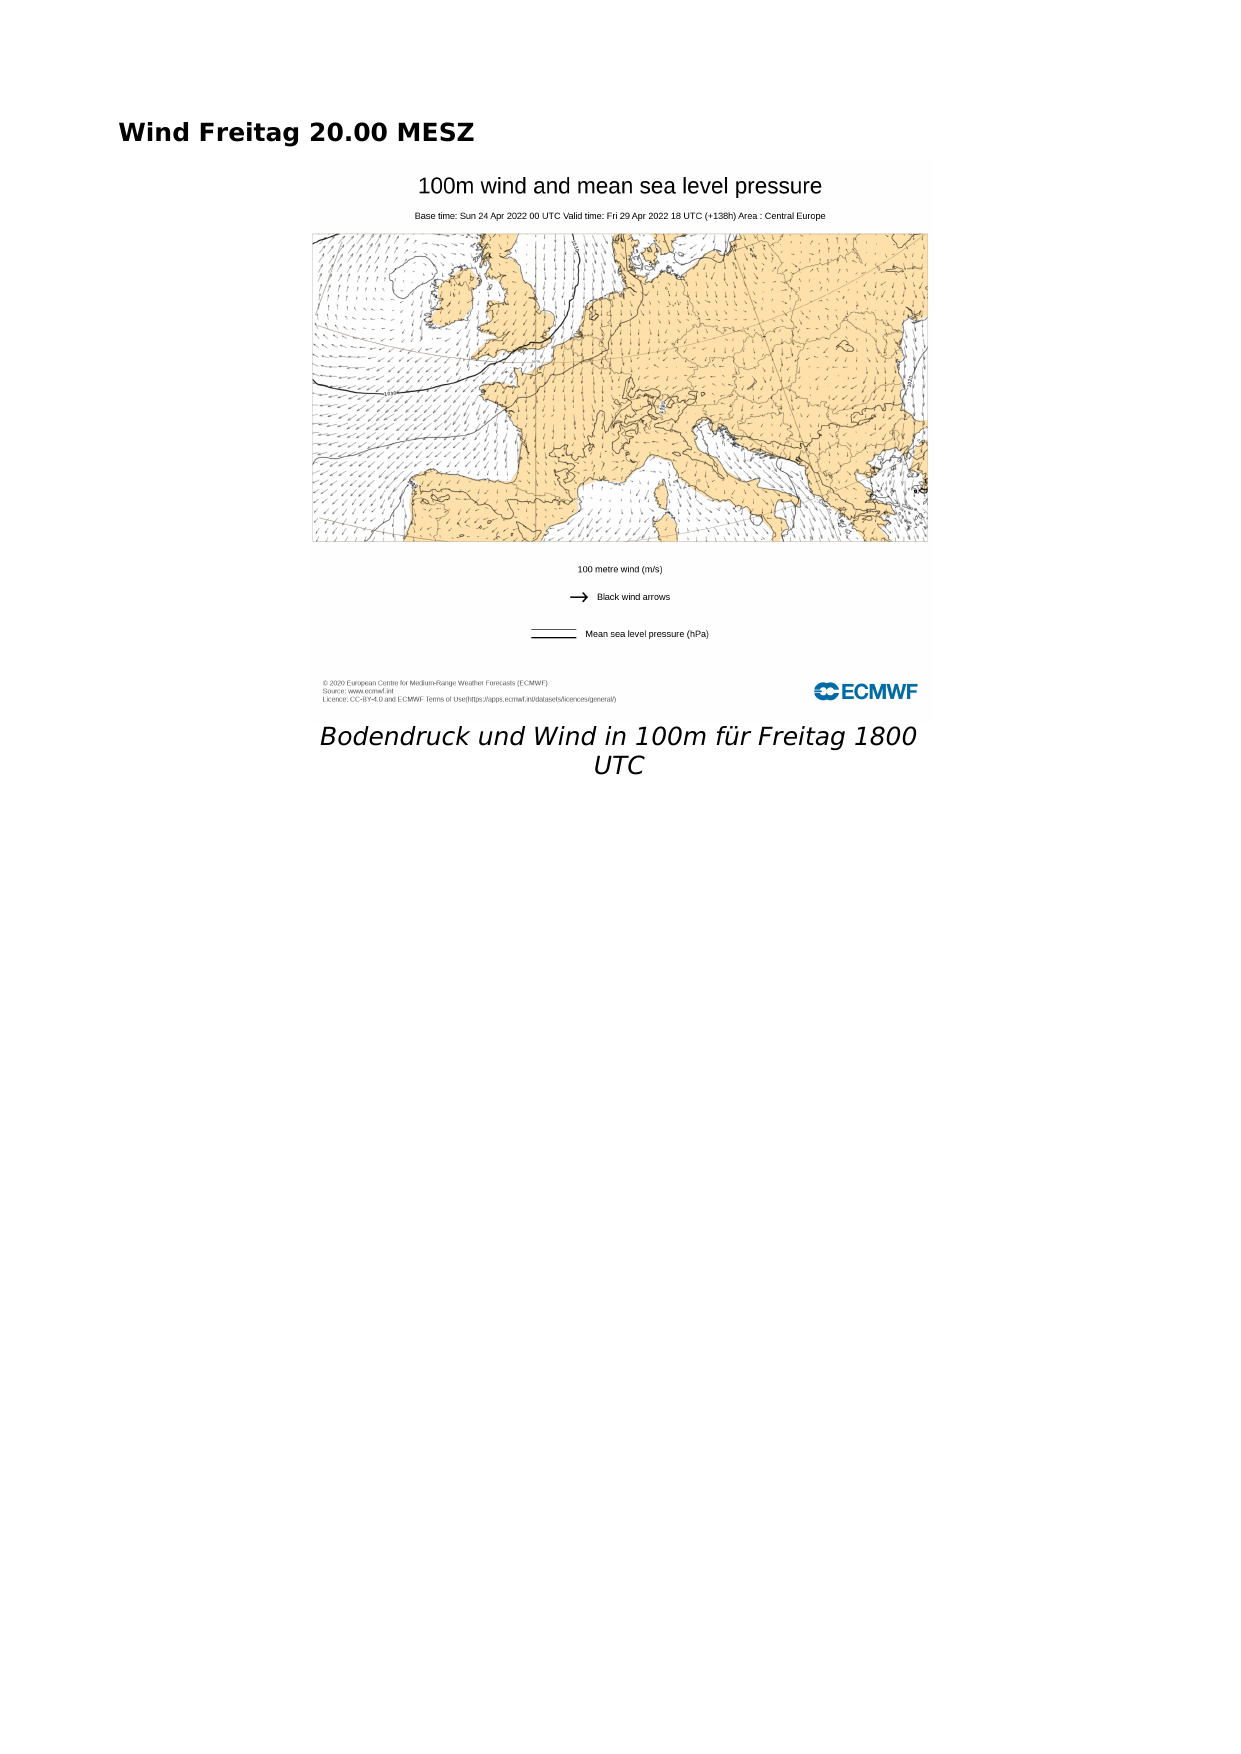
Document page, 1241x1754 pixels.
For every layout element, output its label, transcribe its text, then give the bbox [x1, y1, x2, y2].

picture [307, 159, 933, 723]
subtitle Wind Freitag 20.00 MESZ [118, 118, 1122, 147]
text Bodendruck und Wind in 100m für Freitag 1800 UTC [308, 723, 933, 781]
